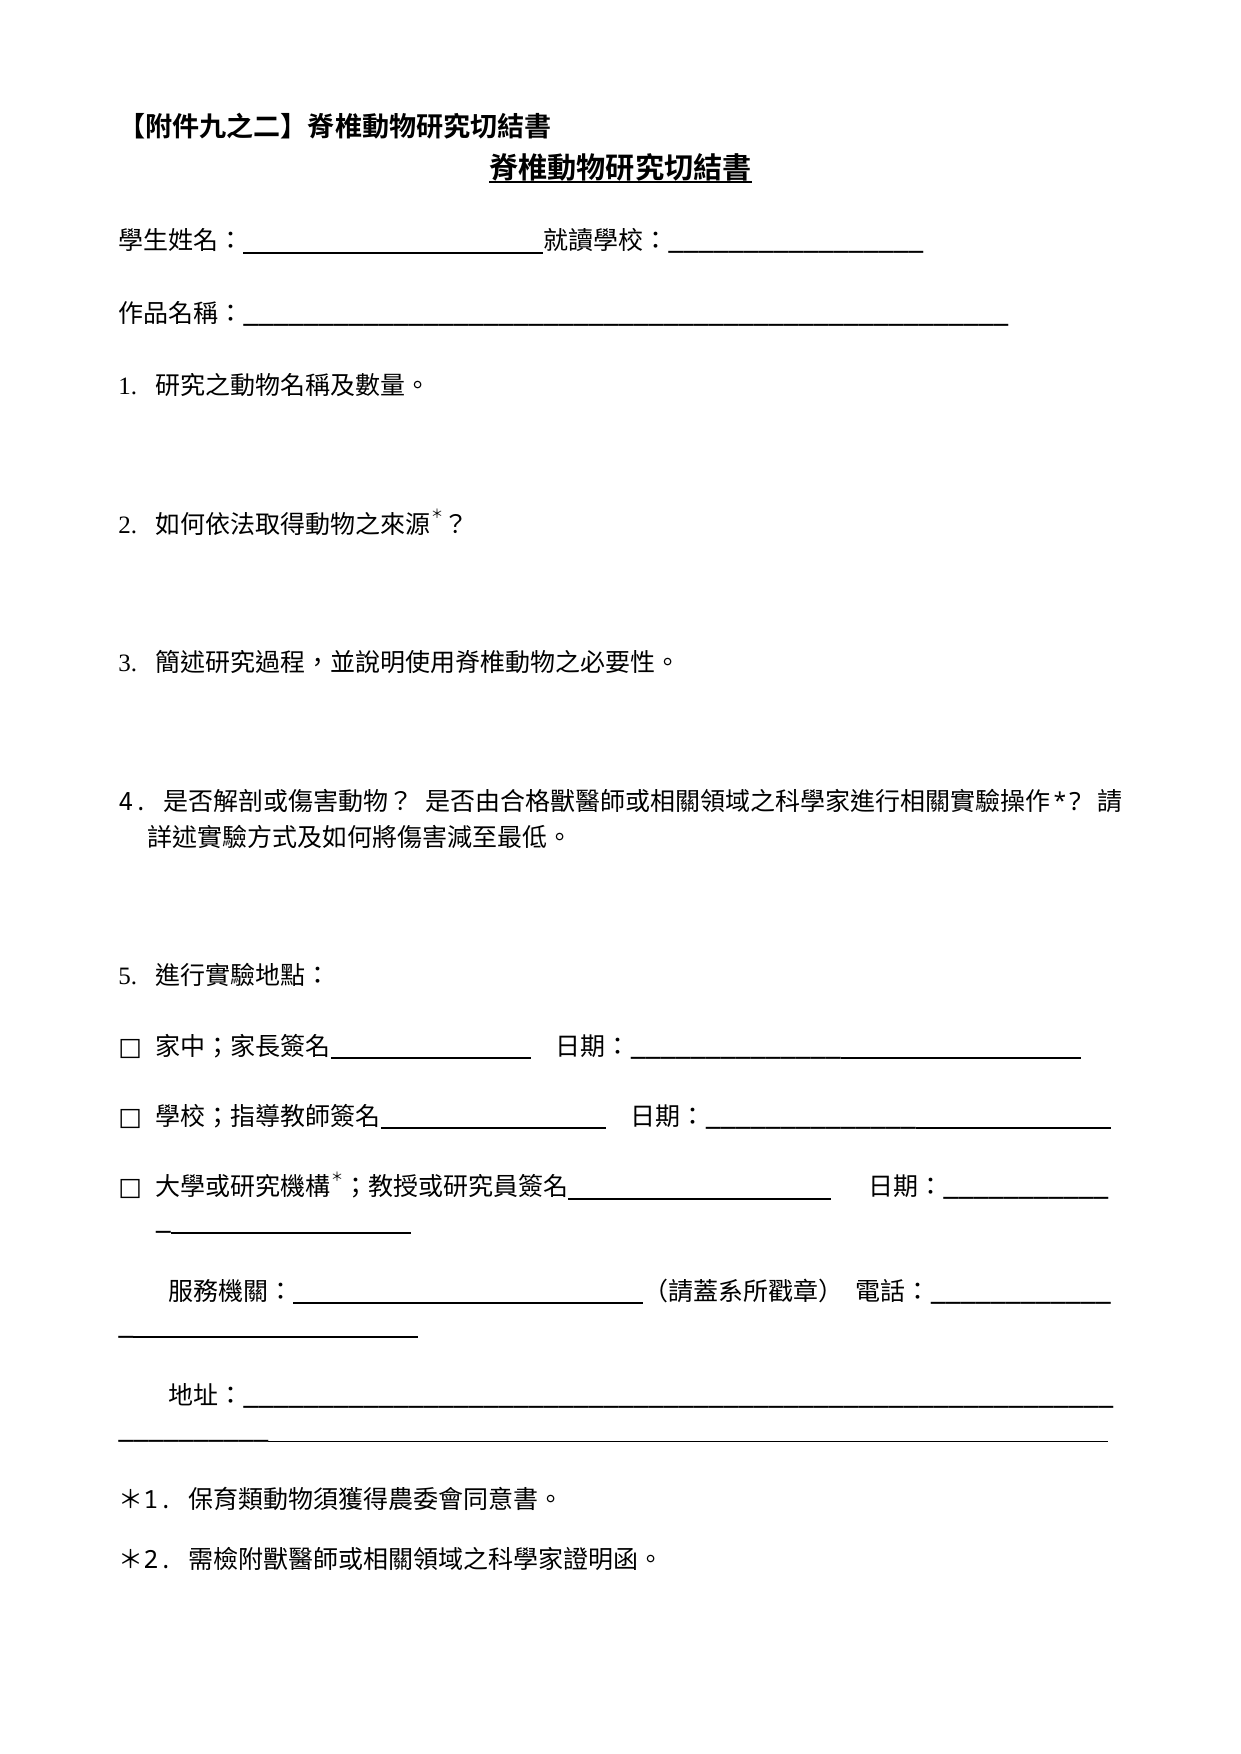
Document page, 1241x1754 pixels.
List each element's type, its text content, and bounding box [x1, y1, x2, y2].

text 作品名稱：___________________________________________________ [118, 293, 1122, 329]
list 如何依法取得動物之來源＊？ [118, 504, 1122, 541]
text 地址：____________________________________________________________________ [118, 1376, 1122, 1446]
text 【附件九之二】脊椎動物研究切結書 [118, 105, 1122, 144]
text 脊椎動物研究切結書 [118, 144, 1122, 187]
text ＊1. 保育類動物須獲得農委會同意書。 [118, 1480, 1122, 1516]
list 家中；家長簽名 日期：______________ [118, 1026, 1122, 1062]
list 研究之動物名稱及數量。 [118, 366, 1122, 402]
text 服務機關： （請蓋系所戳章） 電話：_____________ [118, 1271, 1122, 1341]
list 學校；指導教師簽名 日期：______________ [118, 1096, 1122, 1133]
list 簡述研究過程，並說明使用脊椎動物之必要性。 [118, 643, 1122, 679]
text ＊2. 需檢附獸醫師或相關領域之科學家證明函。 [118, 1516, 1122, 1579]
text 學生姓名： 就讀學校：_________________ [118, 221, 1122, 257]
text 4. 是否解剖或傷害動物？ 是否由合格獸醫師或相關領域之科學家進行相關實驗操作*? 請詳述實驗方式及如何將傷害減至最低。 [118, 781, 1122, 854]
list 進行實驗地點： [118, 956, 1122, 992]
list 大學或研究機構＊；教授或研究員簽名 日期：____________ [118, 1167, 1122, 1237]
